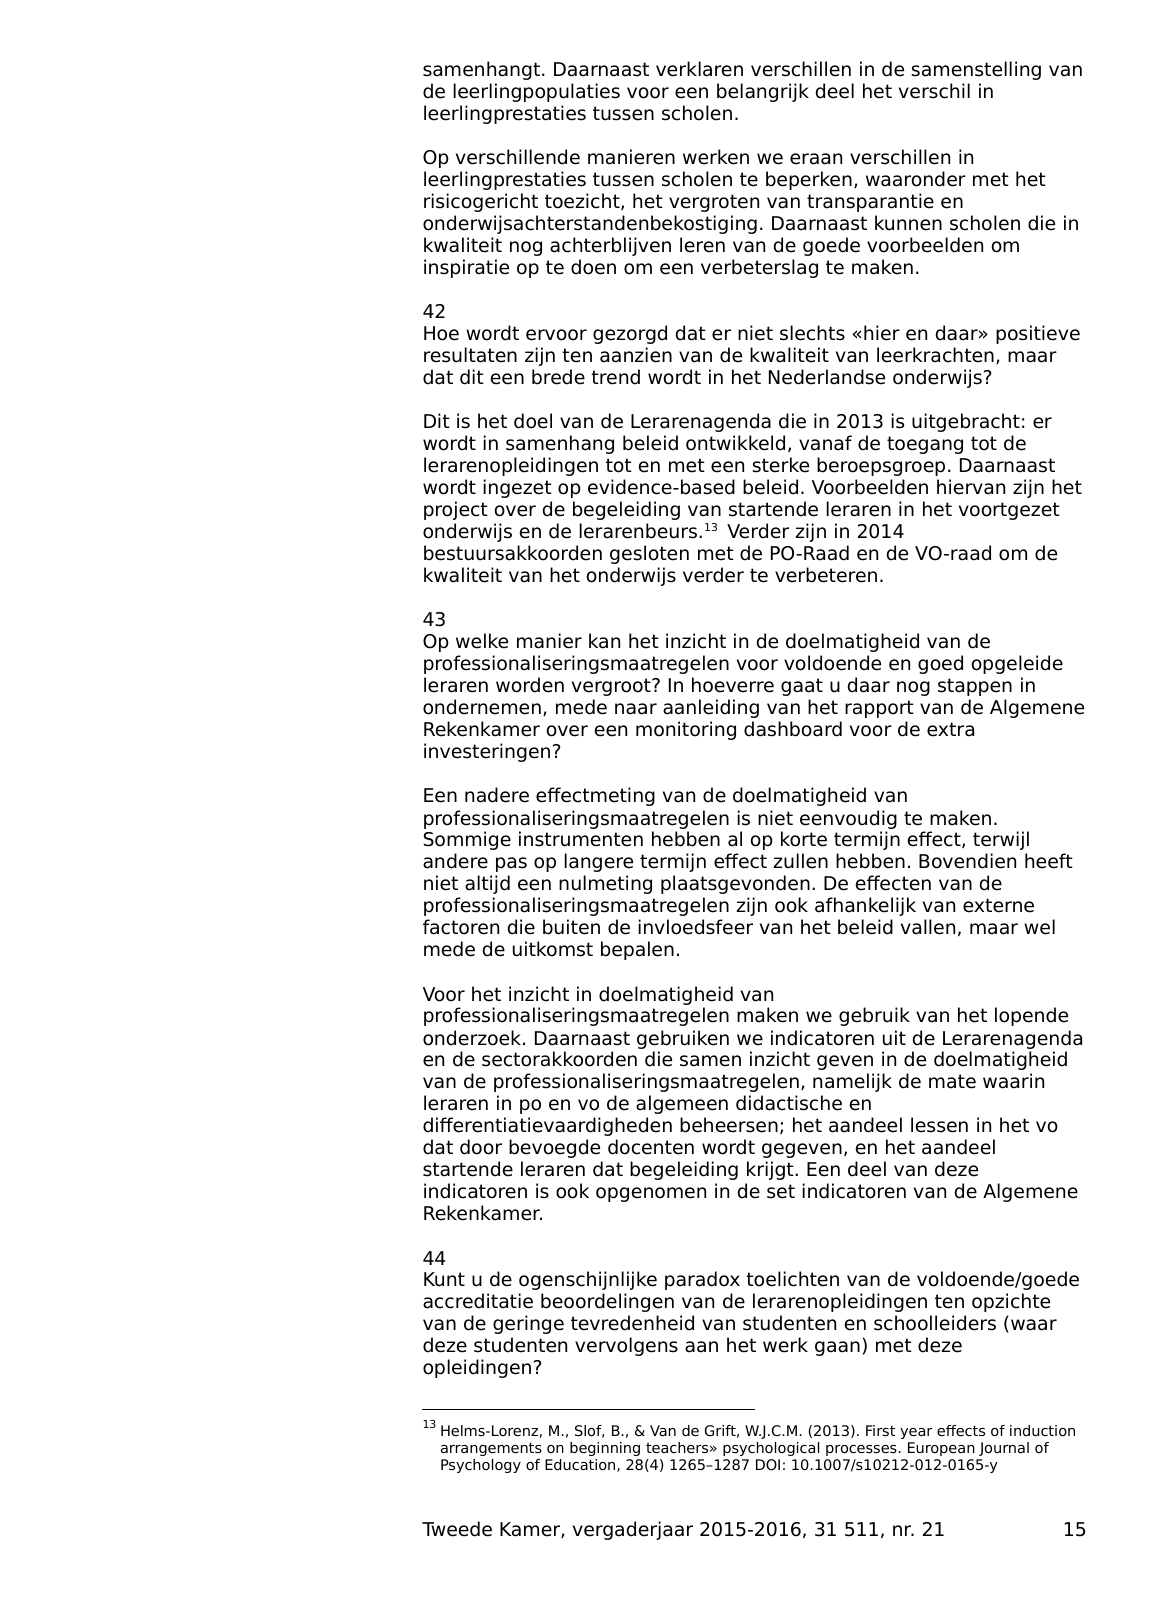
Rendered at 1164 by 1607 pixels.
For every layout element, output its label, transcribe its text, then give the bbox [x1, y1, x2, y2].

text 44 [422, 1247, 1087, 1269]
text Op welke manier kan het inzicht in de doelmatigheid van de professionaliseringsmaatregelen voor voldoende en goed opgeleide leraren worden vergroot? In hoeverre gaat u daar nog stappen in ondernemen, mede naar aanleiding van het rapport van de Algemene Rekenkamer over een monitoring dashboard voor de extra investeringen? [422, 631, 1087, 763]
text Hoe wordt ervoor gezorgd dat er niet slechts «hier en daar» positieve resultaten zijn ten aanzien van de kwaliteit van leerkrachten, maar dat dit een brede trend wordt in het Nederlandse onderwijs? [422, 323, 1087, 389]
text samenhangt. Daarnaast verklaren verschillen in de samenstelling van de leerlingpopulaties voor een belangrijk deel het verschil in leerlingprestaties tussen scholen. [422, 59, 1087, 125]
text 43 [422, 609, 1087, 631]
text Kunt u de ogenschijnlijke paradox toelichten van de voldoende/goede accreditatie beoordelingen van de lerarenopleidingen ten opzichte van de geringe tevredenheid van studenten en schoolleiders (waar deze studenten vervolgens aan het werk gaan) met deze opleidingen? [422, 1269, 1087, 1379]
text 42 [422, 301, 1087, 323]
text Helms-Lorenz, M., Slof, B., & Van de Grift, W.J.C.M. (2013). First year effects of induction arrangements on beginning teachers» psychological processes. European Journal of Psychology of Education, 28(4) 1265–1287 DOI: 10.1007/s10212-012-0165-y [422, 1418, 1087, 1474]
text Voor het inzicht in doelmatigheid van professionaliseringsmaatregelen maken we gebruik van het lopende onderzoek. Daarnaast gebruiken we indicatoren uit de Lerarenagenda en de sectorakkoorden die samen inzicht geven in de doelmatigheid van de professionaliseringsmaatregelen, namelijk de mate waarin leraren in po en vo de algemeen didactische en differentiatievaardigheden beheersen; het aandeel lessen in het vo dat door bevoegde docenten wordt gegeven, en het aandeel startende leraren dat begeleiding krijgt. Een deel van deze indicatoren is ook opgenomen in de set indicatoren van de Algemene Rekenkamer. [422, 983, 1087, 1225]
text Een nadere effectmeting van de doelmatigheid van professionaliseringsmaatregelen is niet eenvoudig te maken. Sommige instrumenten hebben al op korte termijn effect, terwijl andere pas op langere termijn effect zullen hebben. Bovendien heeft niet altijd een nulmeting plaatsgevonden. De effecten van de professionaliseringsmaatregelen zijn ook afhankelijk van externe factoren die buiten de invloedsfeer van het beleid vallen, maar wel mede de uitkomst bepalen. [422, 785, 1087, 961]
text Op verschillende manieren werken we eraan verschillen in leerlingprestaties tussen scholen te beperken, waaronder met het risicogericht toezicht, het vergroten van transparantie en onderwijsachterstandenbekostiging. Daarnaast kunnen scholen die in kwaliteit nog achterblijven leren van de goede voorbeelden om inspiratie op te doen om een verbeterslag te maken. [422, 147, 1087, 279]
text Dit is het doel van de Lerarenagenda die in 2013 is uitgebracht: er wordt in samenhang beleid ontwikkeld, vanaf de toegang tot de lerarenopleidingen tot en met een sterke beroepsgroep. Daarnaast wordt ingezet op evidence-based beleid. Voorbeelden hiervan zijn het project over de begeleiding van startende leraren in het voortgezet onderwijs en de lerarenbeurs. Verder zijn in 2014 bestuursakkoorden gesloten met de PO-Raad en de VO-raad om de kwaliteit van het onderwijs verder te verbeteren. [422, 411, 1087, 587]
